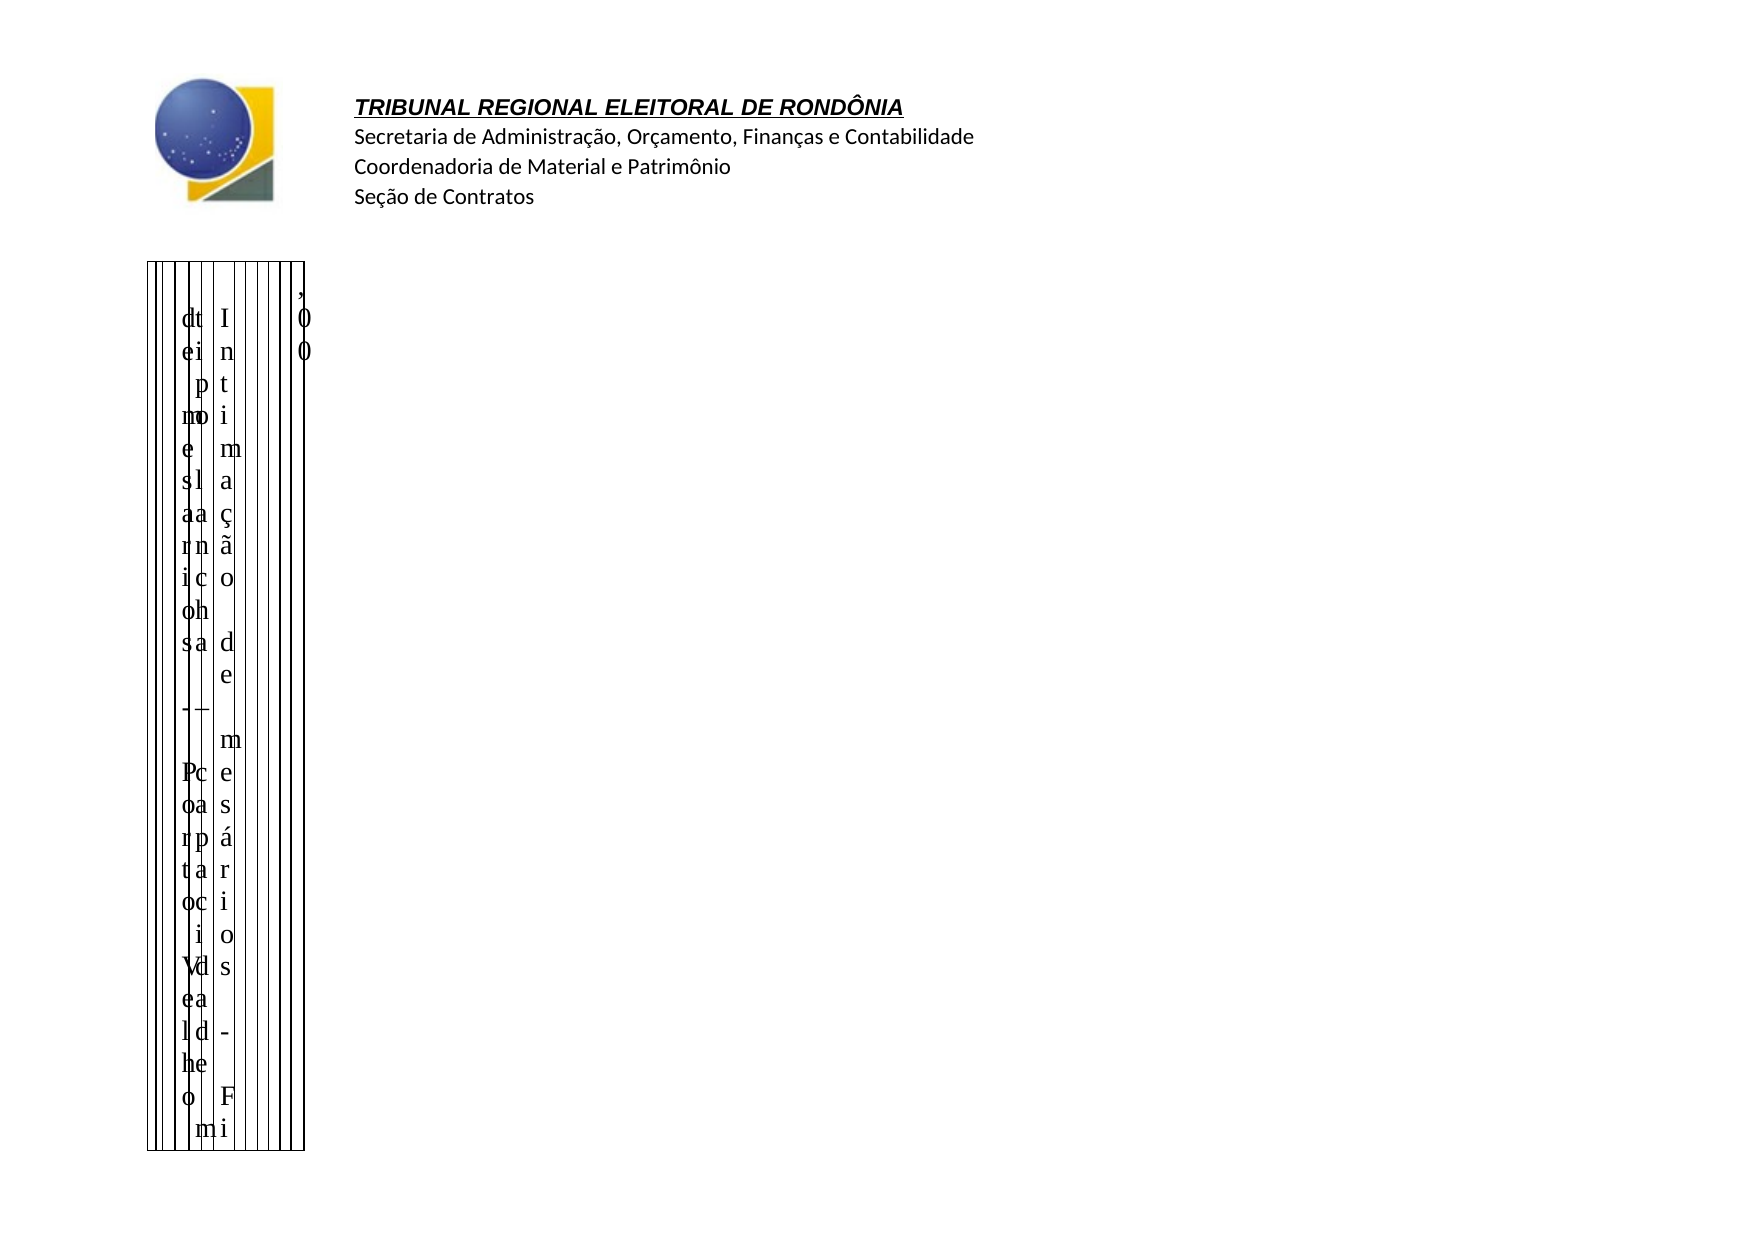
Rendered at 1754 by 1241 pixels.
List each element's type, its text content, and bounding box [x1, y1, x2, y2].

table_cell R$ 5.255,00 [235, 262, 245, 1150]
table_cell 1 [148, 262, 155, 1150]
table_cell Voadeira, tipo lancha – capacidade mínima para 06 (seis) pessoas [190, 412, 201, 970]
table_cell R$ 6.000,00 [258, 262, 268, 1150]
table_cell R$ 26.275,00 [246, 262, 257, 1150]
table_cell Intimação de mesarios - Porto Velho - São Carlos - Nazaré - Lago do Cuniã - Santa Catarina - Papagaios - Calama - Demarcação Rio Machado - Porto Velho. [176, 262, 188, 1150]
table_cell R$ 30.000,00 [292, 262, 303, 1150]
table_cell R$ 30.000,00 [269, 262, 279, 1150]
table_cell 22/07/2024 a 26/07/2024 [163, 262, 174, 1150]
table_cell R$ 6.000,00 [281, 262, 290, 1150]
table_cell Voadeira, tipo lancha – capacidade mínima para 06 (seis) pessoas [190, 966, 201, 1150]
table_cell Voadeira, tipo lancha – capacidade mínima para 06 (seis) pessoas [190, 262, 201, 412]
table_cell 1 [157, 262, 162, 1150]
table_cell 5 [202, 262, 213, 1125]
table_cell 5 [202, 1125, 213, 1150]
table_cell Eleição - Intimação de mesários - Fiscalização [214, 262, 234, 1150]
